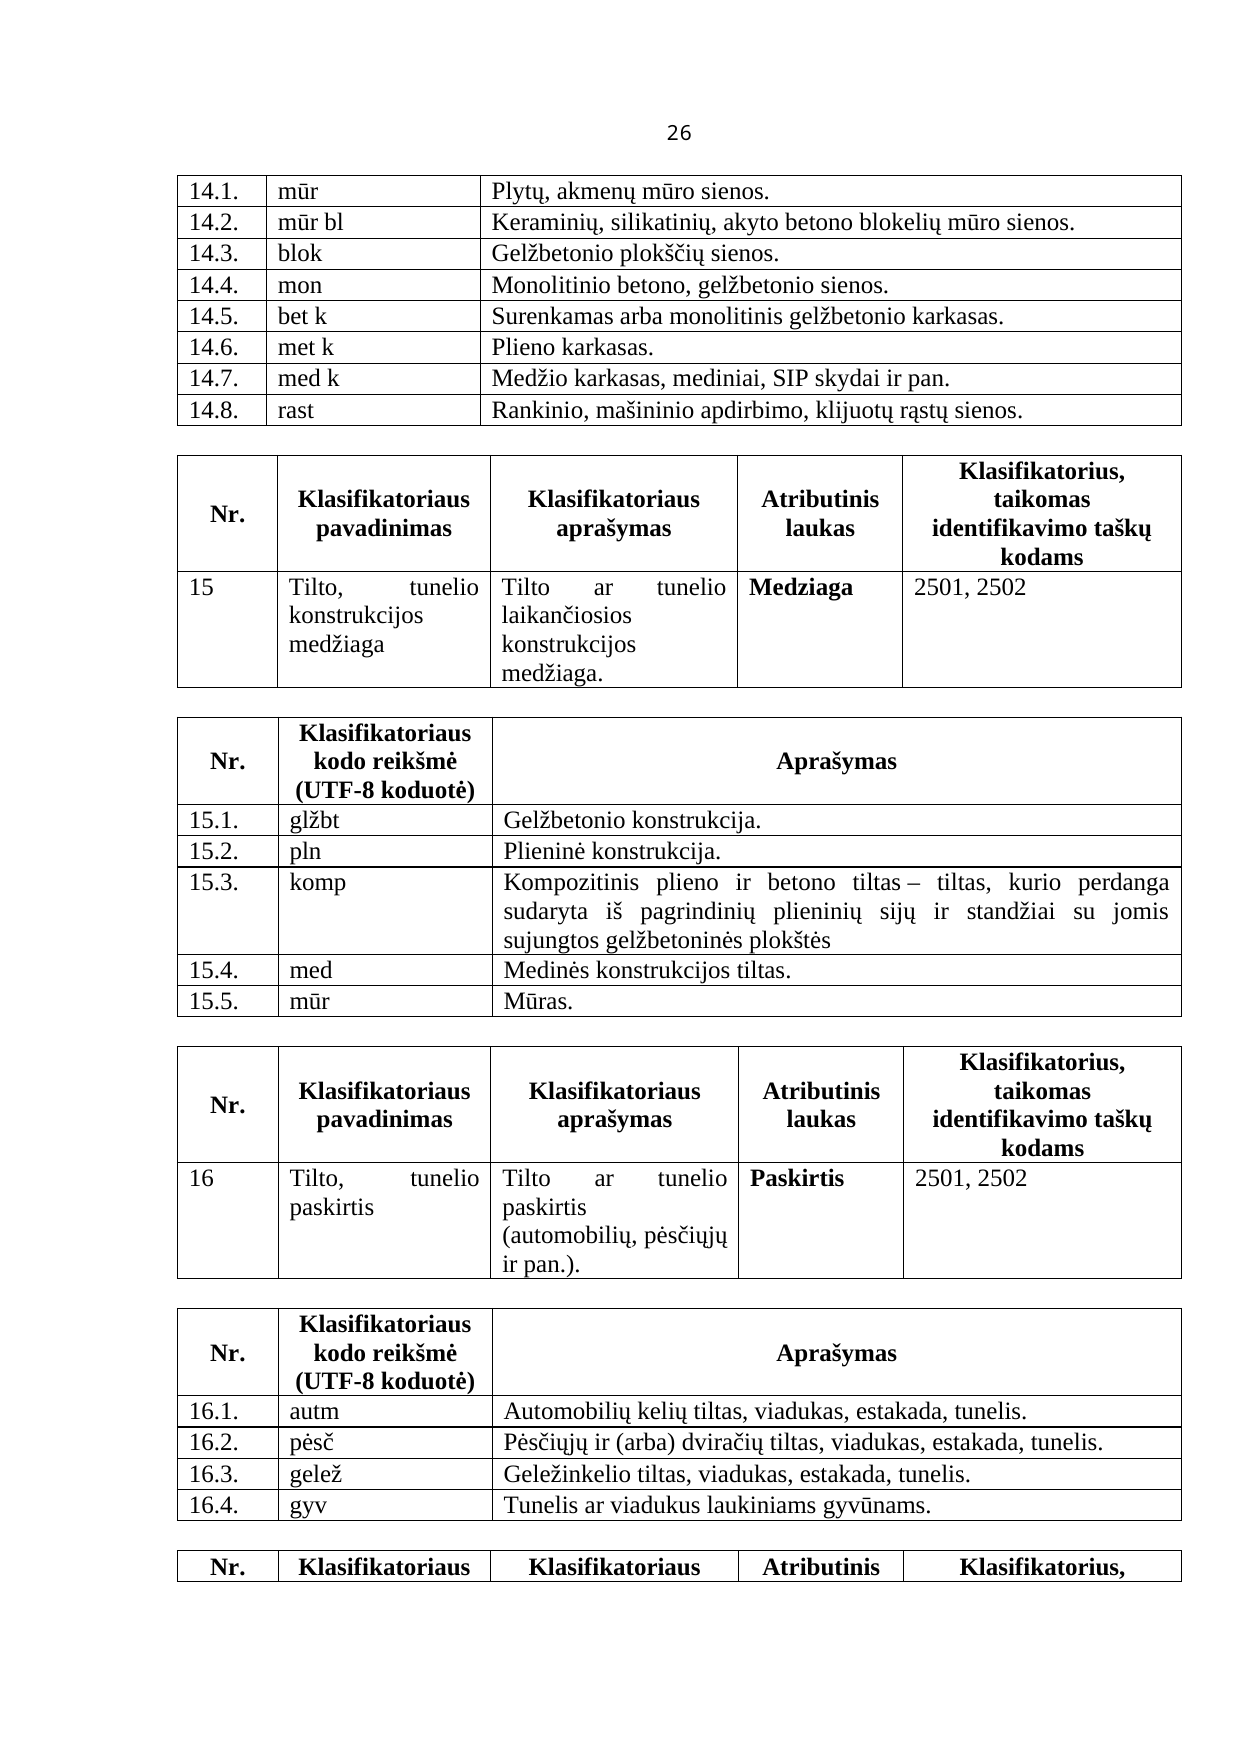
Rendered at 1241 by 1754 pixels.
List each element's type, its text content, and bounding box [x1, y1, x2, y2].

table_cell 2501, 2502 [903, 572, 1181, 687]
table_cell Keraminių, silikatinių, akyto betono blokelių mūro sienos. [481, 207, 1181, 237]
table_cell Rankinio, mašininio apdirbimo, klijuotų rąstų sienos. [481, 395, 1181, 425]
table_header Klasifikatoriaus aprašymas [491, 1047, 738, 1162]
table_cell Surenkamas arba monolitinis gelžbetonio karkasas. [481, 301, 1181, 331]
table_cell med k [267, 364, 480, 394]
table_header Nr. [178, 1309, 278, 1395]
table_header Klasifikatoriaus kodo reikšmė (UTF-8 koduotė) [279, 1309, 492, 1395]
table_cell Plieno karkasas. [481, 332, 1181, 362]
table_cell Pėsčiųjų ir (arba) dviračių tiltas, viadukas, estakada, tunelis. [493, 1428, 1181, 1458]
table_cell 15.5. [178, 986, 278, 1016]
table_cell Monolitinio betono, gelžbetonio sienos. [481, 270, 1181, 300]
table_cell Kompozitinis plieno ir betono tiltas – tiltas, kurio perdanga sudaryta iš pagrindinių plieninių sijų ir standžiai su jomis sujungtos gelžbetoninės plokštės [493, 868, 1181, 954]
table_cell 14.1. [178, 176, 266, 206]
table_cell 16.2. [178, 1428, 278, 1458]
table_cell Tilto, tunelio paskirtis [279, 1163, 490, 1278]
table_header Nr. [178, 456, 277, 571]
table_cell 16 [178, 1163, 278, 1278]
table_cell pėsč [279, 1428, 492, 1458]
table_header Aprašymas [493, 718, 1181, 804]
table_cell mūr bl [267, 207, 480, 237]
table_cell 15.4. [178, 955, 278, 985]
table_cell Gelžbetonio plokščių sienos. [481, 239, 1181, 269]
table_header Klasifikatorius, [904, 1551, 1181, 1581]
table_header Atributinis laukas [738, 456, 902, 571]
table_cell Automobilių kelių tiltas, viadukas, estakada, tunelis. [493, 1396, 1181, 1426]
table_header Nr. [178, 1047, 278, 1162]
table_cell Tunelis ar viadukus laukiniams gyvūnams. [493, 1490, 1181, 1520]
table_header Nr. [178, 718, 278, 804]
table_cell 15.2. [178, 836, 278, 866]
table_cell Paskirtis [739, 1163, 903, 1278]
table_cell 14.7. [178, 364, 266, 394]
table_cell Tilto ar tunelio paskirtis (automobilių, pėsčiųjų ir pan.). [491, 1163, 738, 1278]
table_cell Mūras. [493, 986, 1181, 1016]
table_cell autm [279, 1396, 492, 1426]
table_cell bet k [267, 301, 480, 331]
table_cell 15.3. [178, 868, 278, 954]
table_cell Medžio karkasas, mediniai, SIP skydai ir pan. [481, 364, 1181, 394]
table_cell Gelžbetonio konstrukcija. [493, 805, 1181, 835]
table_header Klasifikatoriaus [491, 1551, 738, 1581]
table_header Nr. [178, 1551, 278, 1581]
table_cell Plieninė konstrukcija. [493, 836, 1181, 866]
table_header Klasifikatorius, taikomas identifikavimo taškų kodams [903, 456, 1181, 571]
table_cell gyv [279, 1490, 492, 1520]
table_header Klasifikatoriaus pavadinimas [278, 456, 490, 571]
table_cell 14.2. [178, 207, 266, 237]
table_cell 14.8. [178, 395, 266, 425]
table_cell 16.1. [178, 1396, 278, 1426]
table_header Atributinis [739, 1551, 903, 1581]
table_header Klasifikatoriaus aprašymas [491, 456, 737, 571]
table_cell gelež [279, 1459, 492, 1489]
table_cell 16.3. [178, 1459, 278, 1489]
table_cell Medziaga [738, 572, 902, 687]
table_header Klasifikatoriaus [279, 1551, 490, 1581]
table_cell met k [267, 332, 480, 362]
table_header Klasifikatoriaus kodo reikšmė (UTF-8 koduotė) [279, 718, 492, 804]
table_cell 2501, 2502 [904, 1163, 1181, 1278]
table_cell Tilto, tunelio konstrukcijos medžiaga [278, 572, 490, 687]
table_cell rast [267, 395, 480, 425]
table_cell 15 [178, 572, 277, 687]
table_cell Plytų, akmenų mūro sienos. [481, 176, 1181, 206]
table_header Atributinis laukas [739, 1047, 903, 1162]
table_header Klasifikatoriaus pavadinimas [279, 1047, 490, 1162]
table_cell mūr [267, 176, 480, 206]
table_header Klasifikatorius, taikomas identifikavimo taškų kodams [904, 1047, 1181, 1162]
table_cell Tilto ar tunelio laikančiosios konstrukcijos medžiaga. [491, 572, 737, 687]
table_cell komp [279, 868, 492, 954]
table_cell 14.5. [178, 301, 266, 331]
table_cell glžbt [279, 805, 492, 835]
table_cell Geležinkelio tiltas, viadukas, estakada, tunelis. [493, 1459, 1181, 1489]
table_cell 14.3. [178, 239, 266, 269]
table_cell 14.6. [178, 332, 266, 362]
table_header Aprašymas [493, 1309, 1181, 1395]
table_cell mon [267, 270, 480, 300]
table_cell blok [267, 239, 480, 269]
table_cell pln [279, 836, 492, 866]
table_cell 16.4. [178, 1490, 278, 1520]
table_cell Medinės konstrukcijos tiltas. [493, 955, 1181, 985]
table_cell 15.1. [178, 805, 278, 835]
table_cell med [279, 955, 492, 985]
table_cell mūr [279, 986, 492, 1016]
table_cell 14.4. [178, 270, 266, 300]
